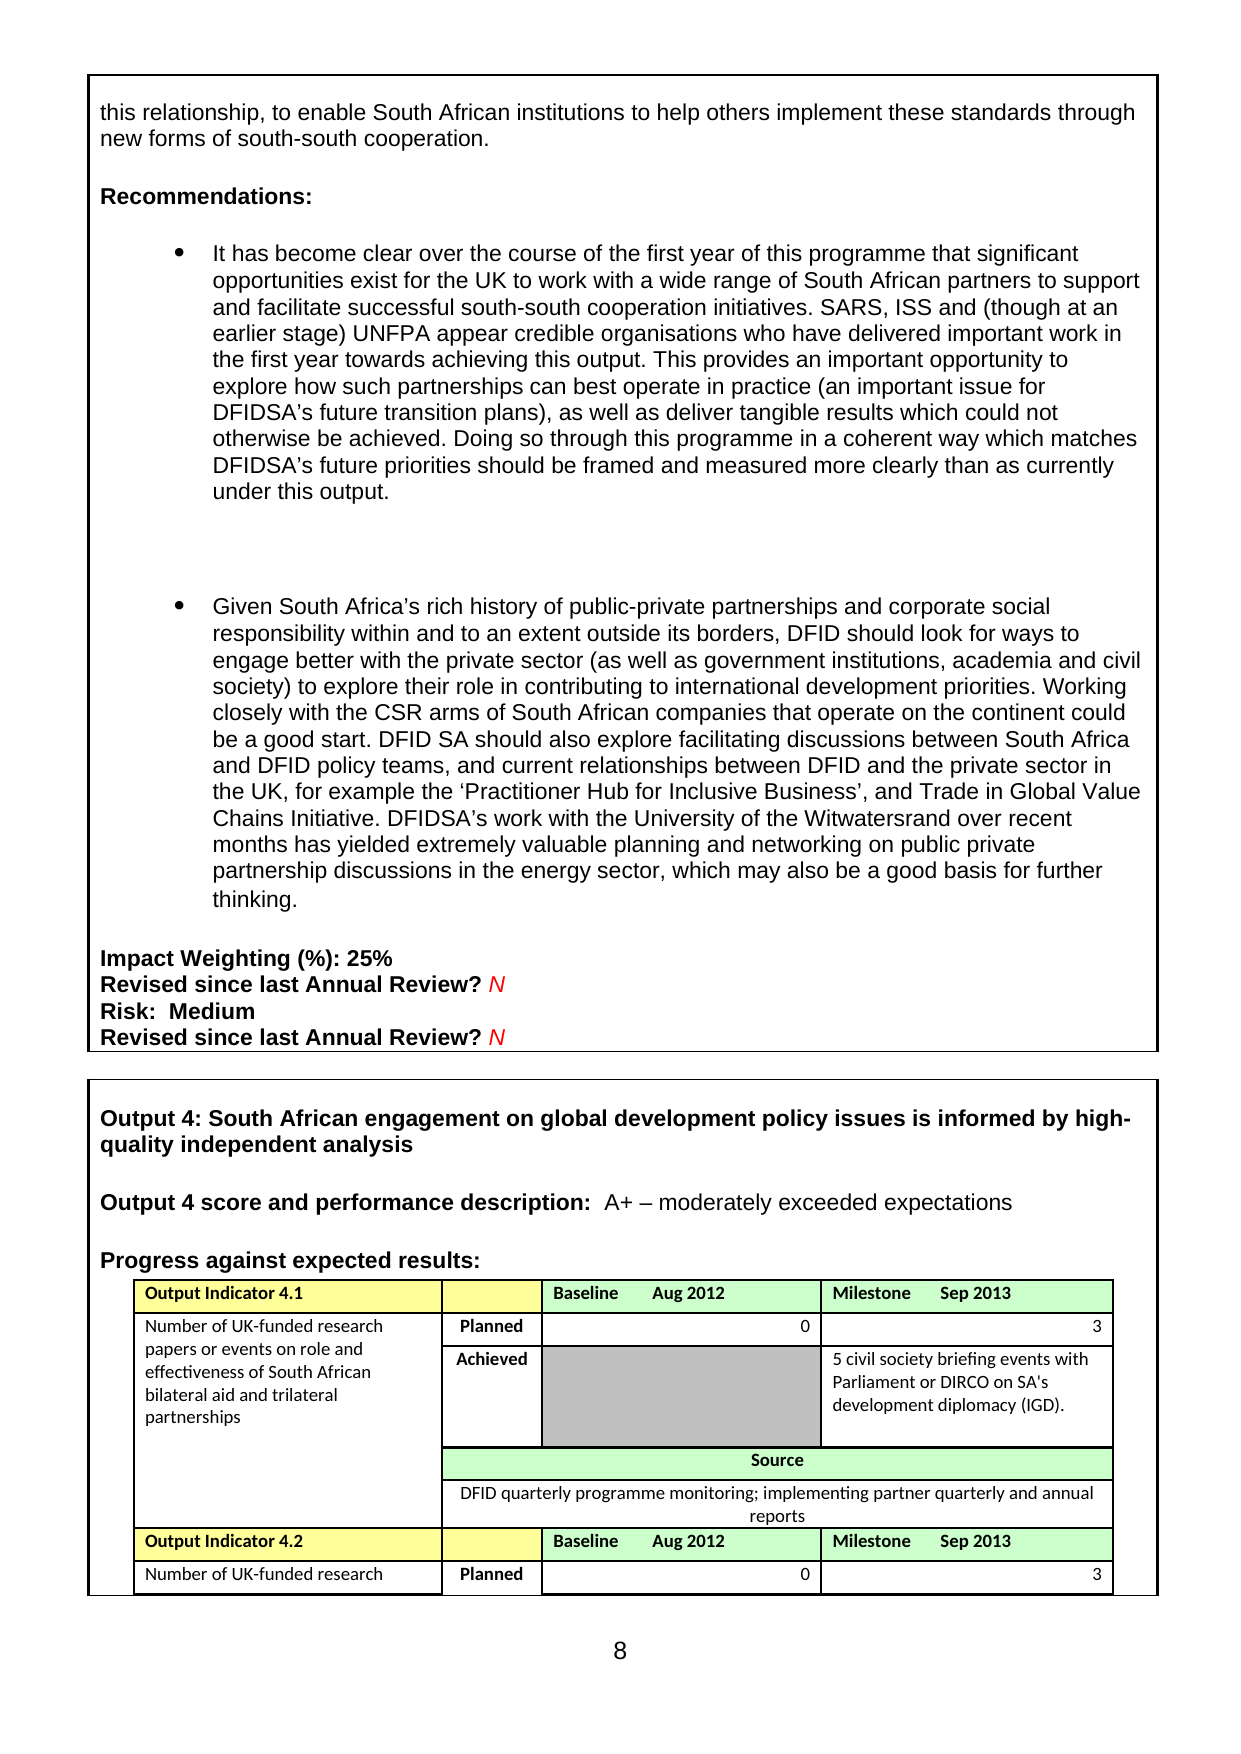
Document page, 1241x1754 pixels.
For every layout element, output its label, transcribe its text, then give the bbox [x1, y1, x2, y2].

table_cell Achieved [443, 1347, 541, 1446]
table_cell 3 [822, 1562, 1112, 1593]
table_header [443, 1281, 541, 1312]
table_cell [543, 1347, 820, 1446]
table_cell Source [443, 1449, 1112, 1479]
table_header Baseline Aug 2012 [543, 1281, 820, 1312]
table_header Output Indicator 4.1 [135, 1281, 441, 1312]
table_cell 0 [543, 1314, 820, 1345]
table_cell Baseline Aug 2012 [543, 1529, 820, 1560]
table_header Output 4: South African engagement on global development policy issues is informed by high-quality independent analysis [90, 1080, 1156, 1164]
table_header Milestone Sep 2013 [822, 1281, 1112, 1312]
table_cell [443, 1529, 541, 1560]
table_cell Output Indicator 4.2 [135, 1529, 441, 1560]
table_cell DFID quarterly programme monitoring; implementing partner quarterly and annual reports [443, 1481, 1112, 1527]
table_cell 0 [543, 1562, 820, 1593]
table_cell Planned [443, 1314, 541, 1345]
table_cell Number of UK-funded research papers or events on role and effectiveness of South African bilateral aid and trilateral partnerships [135, 1314, 441, 1527]
table_cell Number of UK-funded research [135, 1562, 441, 1593]
table_cell Progress against expected results: [90, 1222, 1156, 1595]
table_cell 5 civil society briefing events with Parliament or DIRCO on SA's development diplomacy (IGD). [822, 1347, 1112, 1446]
table_cell Planned [443, 1562, 541, 1593]
table_cell Milestone Sep 2013 [822, 1529, 1112, 1560]
table_cell Output 4 score and performance description: A+ – moderately exceeded expectations [90, 1164, 1156, 1222]
table_cell this relationship, to enable South African institutions to help others implement these standards through new forms of south-south cooperation. Recommendations: It has become clear over the course of the first year of this programme that significant opportunities exist for the UK to work with a wide range of South African partners to support and facilitate successful south-south cooperation initiatives. SARS, ISS and (though at an earlier stage) UNFPA appear credible organisations who have delivered important work in the first year towards achieving this output. This provides an important opportunity to explore how such partnerships can best operate in practice (an important issue for DFIDSA’s future transition plans), as well as deliver tangible results which could not otherwise be achieved. Doing so through this programme in a coherent way which matches DFIDSA’s future priorities should be framed and measured more clearly than as currently under this output. Given South Africa’s rich history of public-private partnerships and corporate social responsibility within and to an extent outside its borders, DFID should look for ways to engage better with the private sector (as well as government institutions, academia and civil society) to explore their role in contributing to international development priorities. Working closely with the CSR arms of South African companies that operate on the continent could be a good start. DFID SA should also explore facilitating discussions between South Africa and DFID policy teams, and current relationships between DFID and the private sector in the UK, for example the ‘Practitioner Hub for Inclusive Business’, and Trade in Global Value Chains Initiative. DFIDSA’s work with the University of the Witwatersrand over recent months has yielded extremely valuable planning and networking on public private partnership discussions in the energy sector, which may also be a good basis for further thinking. Impact Weighting (%): 25% Revised since last Annual Review? N Risk: Medium Revised since last Annual Review? N [90, 76, 1156, 1051]
table_cell 3 [822, 1314, 1112, 1345]
